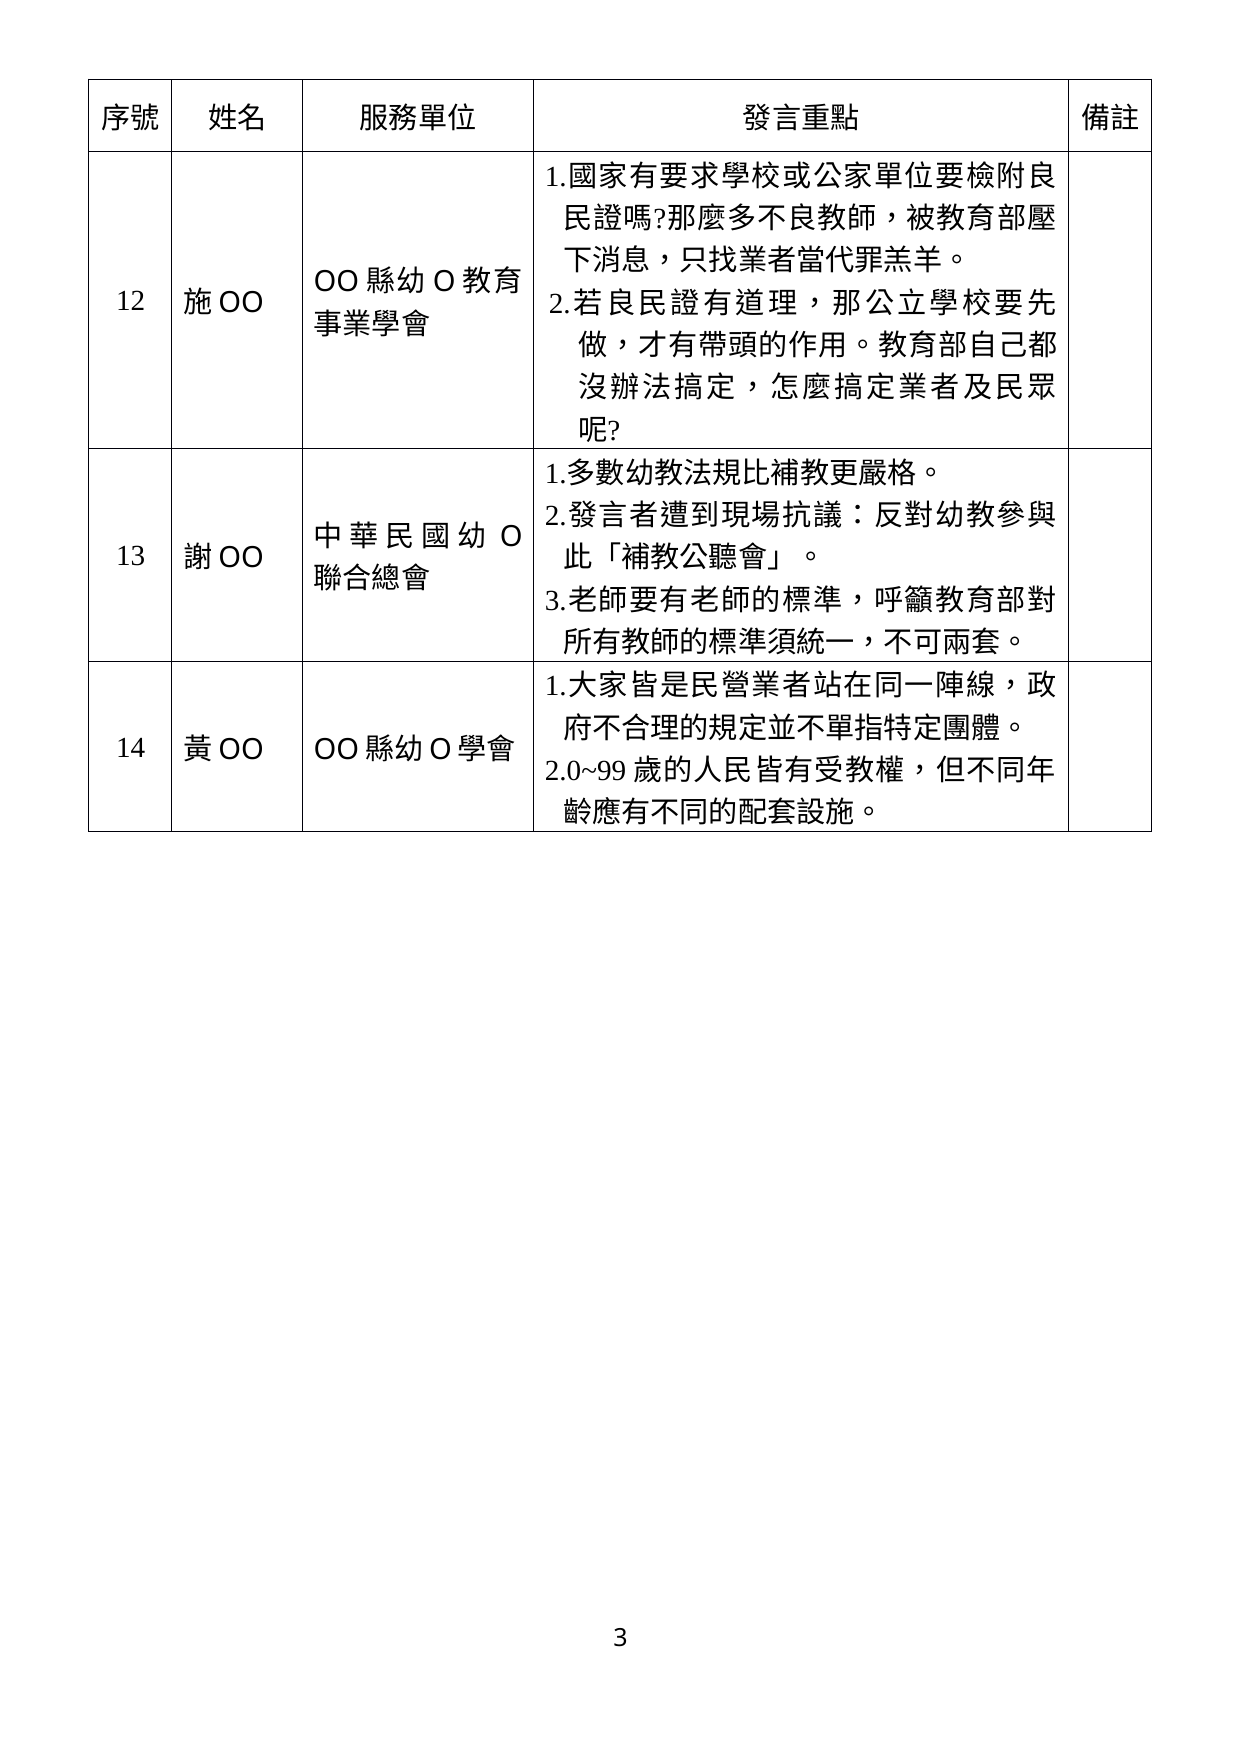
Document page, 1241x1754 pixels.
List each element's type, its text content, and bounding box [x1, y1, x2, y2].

table_cell [1069, 449, 1151, 661]
table_cell 謝OO [172, 449, 302, 661]
table_cell 施OO [172, 152, 302, 448]
table_header 姓名 [172, 80, 302, 151]
table_cell OO縣幼O教育事業學會 [303, 152, 533, 448]
table_header 序號 [89, 80, 171, 151]
table_cell 13 [89, 449, 171, 661]
table_cell [1069, 152, 1151, 448]
table_cell [1069, 662, 1151, 831]
table_header 服務單位 [303, 80, 533, 151]
table_cell 14 [89, 662, 171, 831]
table_cell 中華民國幼O聯合總會 [303, 449, 533, 661]
table_cell 黃OO [172, 662, 302, 831]
table_cell 1.國家有要求學校或公家單位要檢附良民證嗎?那麼多不良教師，被教育部壓下消息，只找業者當代罪羔羊。 2.若良民證有道理，那公立學校要先做，才有帶頭的作用。教育部自己都沒辦法搞定，怎麼搞定業者及民眾呢? [534, 152, 1068, 448]
table_cell 1.多數幼教法規比補教更嚴格。 2.發言者遭到現場抗議：反對幼教參與此「補教公聽會」。 3.老師要有老師的標準，呼籲教育部對所有教師的標準須統一，不可兩套。 [534, 449, 1068, 661]
table_cell OO縣幼O學會 [303, 662, 533, 831]
table_cell 12 [89, 152, 171, 448]
table_header 發言重點 [534, 80, 1068, 151]
table_header 備註 [1069, 80, 1151, 151]
table_cell 1.大家皆是民營業者站在同一陣線，政府不合理的規定並不單指特定團體。 2.0~99歲的人民皆有受教權，但不同年齡應有不同的配套設施。 [534, 662, 1068, 831]
